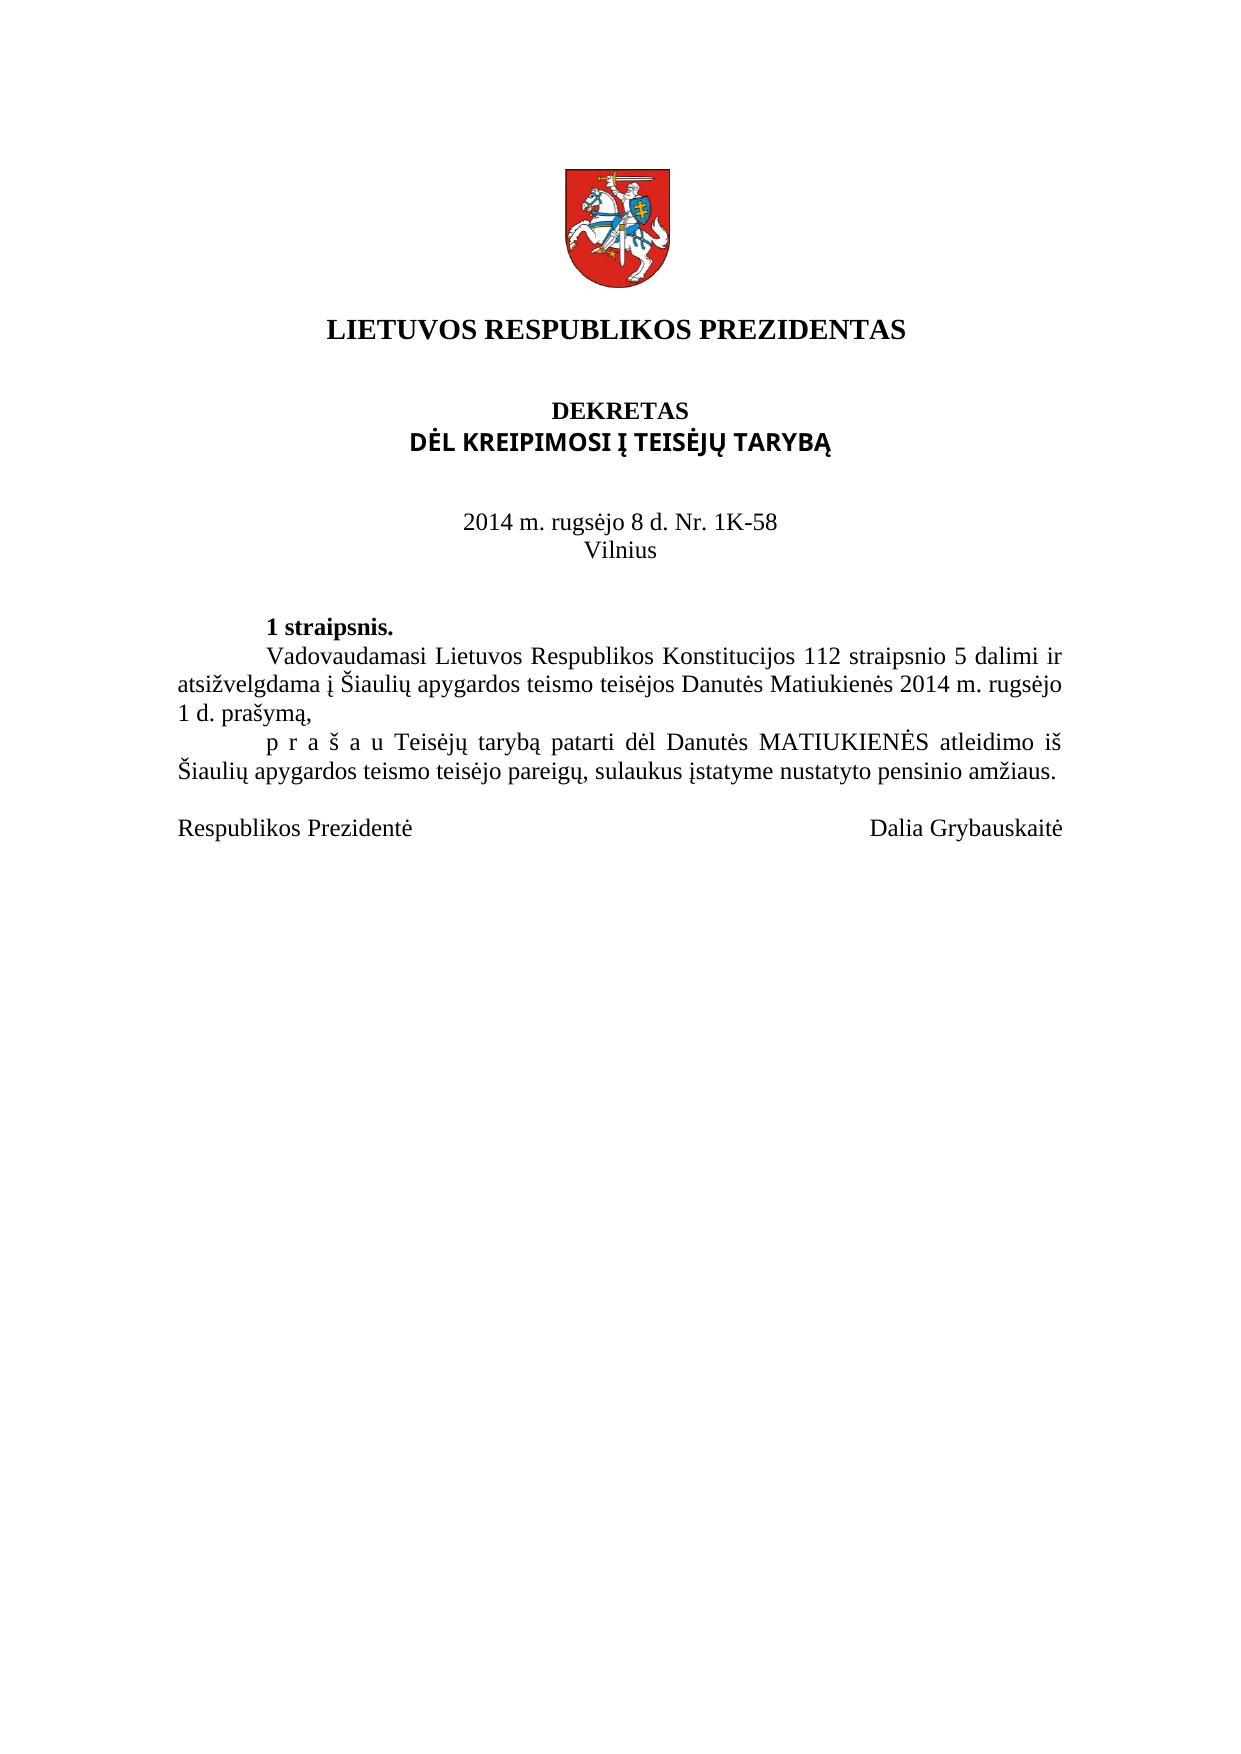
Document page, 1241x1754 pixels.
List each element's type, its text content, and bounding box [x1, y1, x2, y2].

text LIETUVOS RESPUBLIKOS PREZIDENTAS [177, 312, 1063, 346]
text Vadovaudamasi Lietuvos Respublikos Konstitucijos 112 straipsnio 5 dalimi ir atsižvelgdama į Šiaulių apygardos teismo teisėjos Danutės Matiukienės 2014 m. rugsėjo 1 d. prašymą, [177, 641, 1063, 727]
text 2014 m. rugsėjo 8 d. Nr. 1K-58 [177, 507, 1063, 535]
text Vilnius [177, 535, 1063, 564]
text DEKRETAS [177, 396, 1063, 424]
text Dėl KREIPIMOSI Į TEISĖJŲ TARYBĄ [177, 424, 1063, 459]
text Respublikos Prezidentė Dalia Grybauskaitė [177, 813, 1063, 842]
text 1 straipsnis. [177, 612, 1063, 641]
text p r a š a u Teisėjų tarybą patarti dėl Danutės MATIUKIENĖS atleidimo iš Šiaulių apygardos teismo teisėjo pareigų, sulaukus įstatyme nustatyto pensinio amžiaus. [177, 727, 1063, 784]
